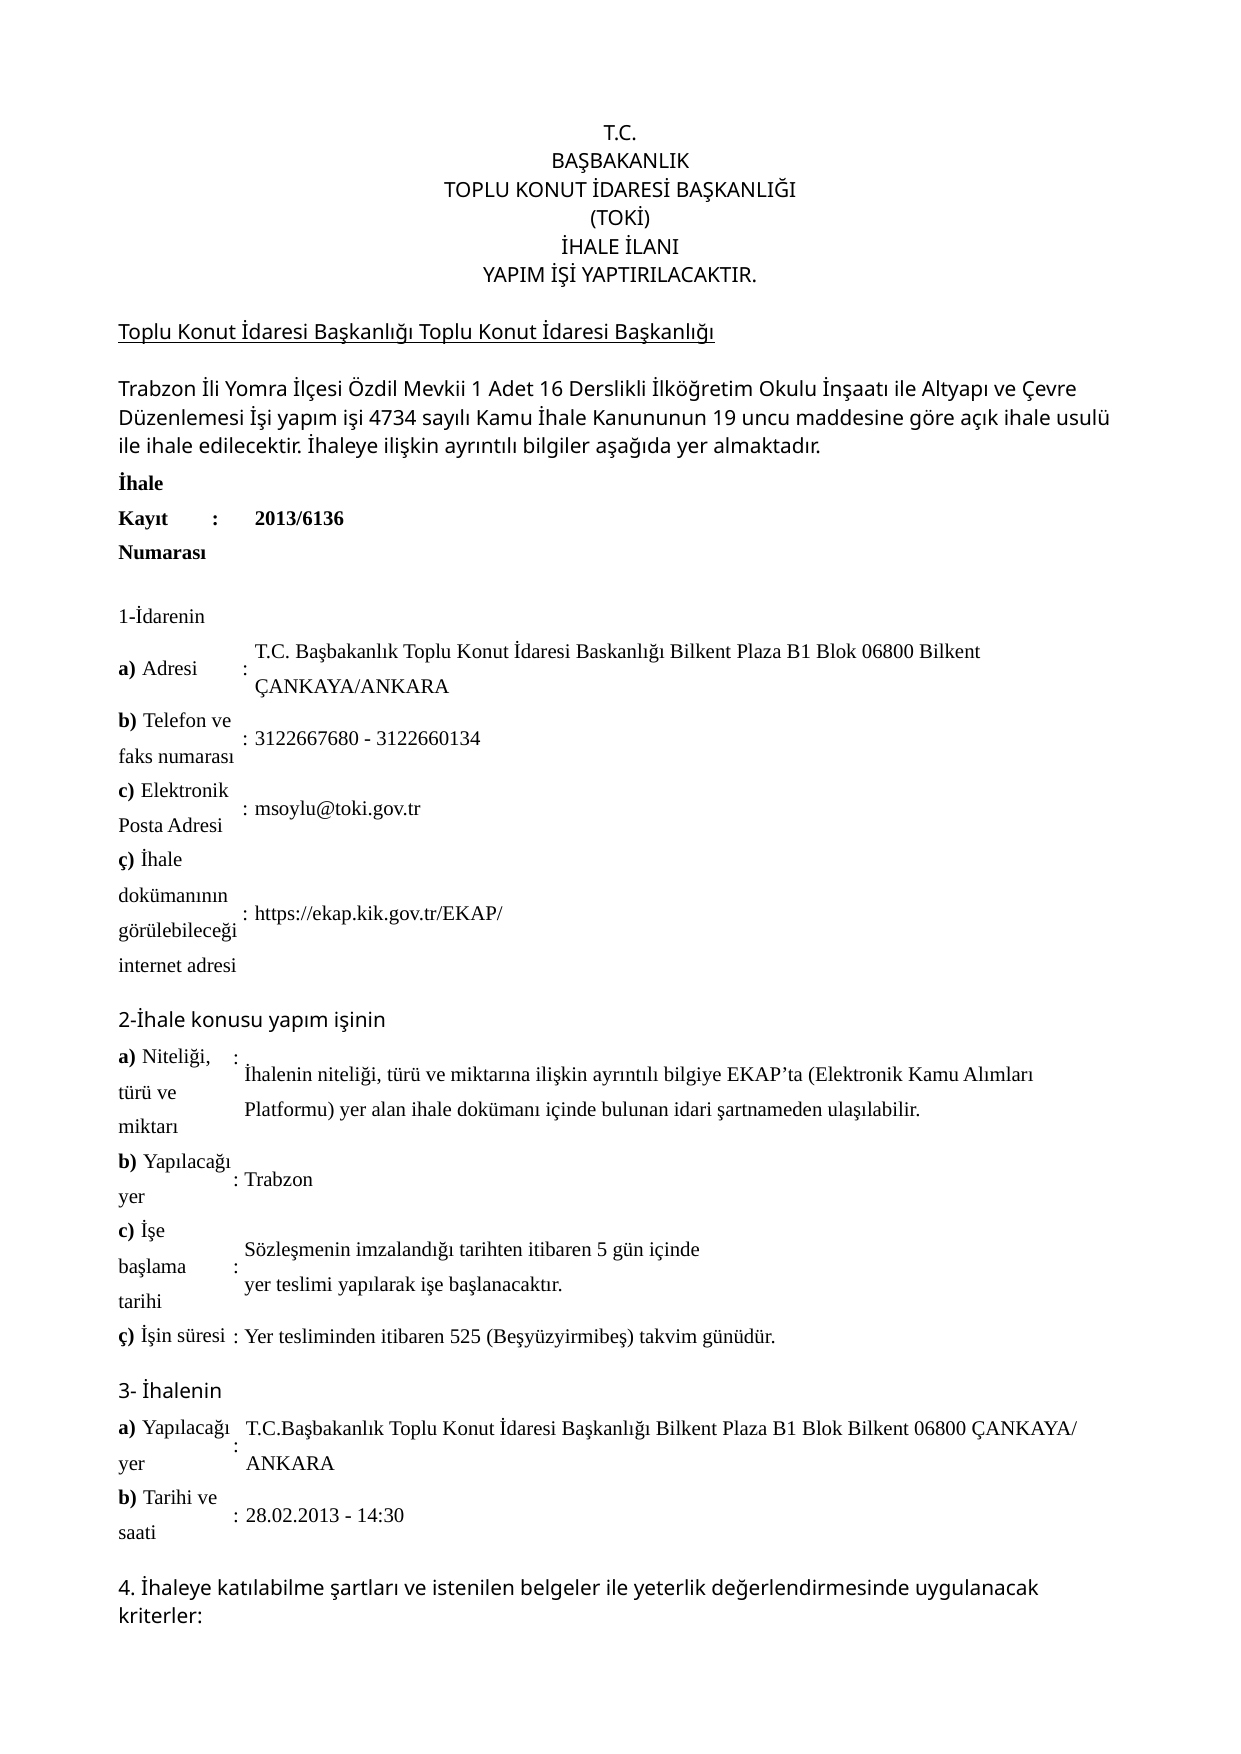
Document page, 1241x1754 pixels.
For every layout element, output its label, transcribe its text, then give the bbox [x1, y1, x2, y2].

table_cell : [233, 1475, 246, 1544]
table_cell c) İşe başlama tarihi [118, 1208, 233, 1313]
table_cell Trabzon [244, 1139, 1122, 1208]
text T.C. [118, 118, 1122, 147]
text BAŞBAKANLIK [118, 147, 1122, 175]
table_header İhalenin niteliği, türü ve miktarına ilişkin ayrıntılı bilgiye EKAP’ta (Elektronik Kamu Alımları Platformu) yer alan ihale dokümanı içinde bulunan idari şartnameden ulaşılabilir. [244, 1034, 1122, 1138]
table_cell https://ekap.kik.gov.tr/EKAP/ [255, 838, 1122, 977]
table_cell 3122667680 - 3122660134 [255, 698, 1122, 768]
table_header 1-İdarenin [118, 593, 1122, 628]
table_cell Yer tesliminden itibaren 525 (Beşyüzyirmibeş) takvim günüdür. [244, 1313, 1122, 1348]
text 3- İhalenin [118, 1348, 1122, 1405]
table_cell b) Telefon ve faks numarası [118, 698, 242, 768]
table_cell Sözleşmenin imzalandığı tarihten itibaren 5 gün içinde yer teslimi yapılarak işe başlanacaktır. [244, 1208, 1122, 1313]
table_cell : [242, 768, 254, 837]
table_cell : [233, 1139, 244, 1208]
table_cell b) Yapılacağı yer [118, 1139, 233, 1208]
text Trabzon İli Yomra İlçesi Özdil Mevkii 1 Adet 16 Derslikli İlköğretim Okulu İnşaatı ile Altyapı ve Çevre Düzenlemesi İşi yapım işi 4734 sayılı Kamu İhale Kanununun 19 uncu maddesine göre açık ihale usulü ile ihale edilecektir. İhaleye ilişkin ayrıntılı bilgiler aşağıda yer almaktadır. [118, 346, 1122, 460]
text (TOKİ) [118, 203, 1122, 232]
text Toplu Konut İdaresi Başkanlığı Toplu Konut İdaresi Başkanlığı [118, 317, 1122, 346]
table_cell ç) İhale dokümanının görülebileceği internet adresi [118, 838, 242, 977]
table_cell : [233, 1313, 244, 1348]
table_header İhale Kayıt Numarası [118, 460, 212, 564]
table_header : [212, 460, 254, 564]
table_header a) Yapılacağı yer [118, 1405, 233, 1474]
table_header 2013/6136 [255, 460, 1122, 564]
table_cell T.C. Başbakanlık Toplu Konut İdaresi Baskanlığı Bilkent Plaza B1 Blok 06800 Bilkent ÇANKAYA/ANKARA [255, 628, 1122, 698]
table_header : [233, 1405, 246, 1474]
text 4. İhaleye katılabilme şartları ve istenilen belgeler ile yeterlik değerlendirmesinde uygulanacak kriterler: [118, 1544, 1122, 1630]
text İHALE İLANI [118, 232, 1122, 260]
text TOPLU KONUT İDARESİ BAŞKANLIĞI [118, 175, 1122, 203]
table_header : [233, 1034, 244, 1138]
table_cell msoylu@toki.gov.tr [255, 768, 1122, 837]
table_header T.C.Başbakanlık Toplu Konut İdaresi Başkanlığı Bilkent Plaza B1 Blok Bilkent 06800 ÇANKAYA/ ANKARA [246, 1405, 1122, 1474]
table_cell : [242, 698, 254, 768]
table_cell c) Elektronik Posta Adresi [118, 768, 242, 837]
table_cell b) Tarihi ve saati [118, 1475, 233, 1544]
table_cell 28.02.2013 - 14:30 [246, 1475, 1122, 1544]
table_cell ç) İşin süresi [118, 1313, 233, 1348]
text YAPIM İŞİ YAPTIRILACAKTIR. [118, 260, 1122, 289]
text 2-İhale konusu yapım işinin [118, 977, 1122, 1034]
table_cell : [242, 838, 254, 977]
table_cell : [233, 1208, 244, 1313]
table_header a) Niteliği, türü ve miktarı [118, 1034, 233, 1138]
table_cell : [242, 628, 254, 698]
table_cell a) Adresi [118, 628, 242, 698]
